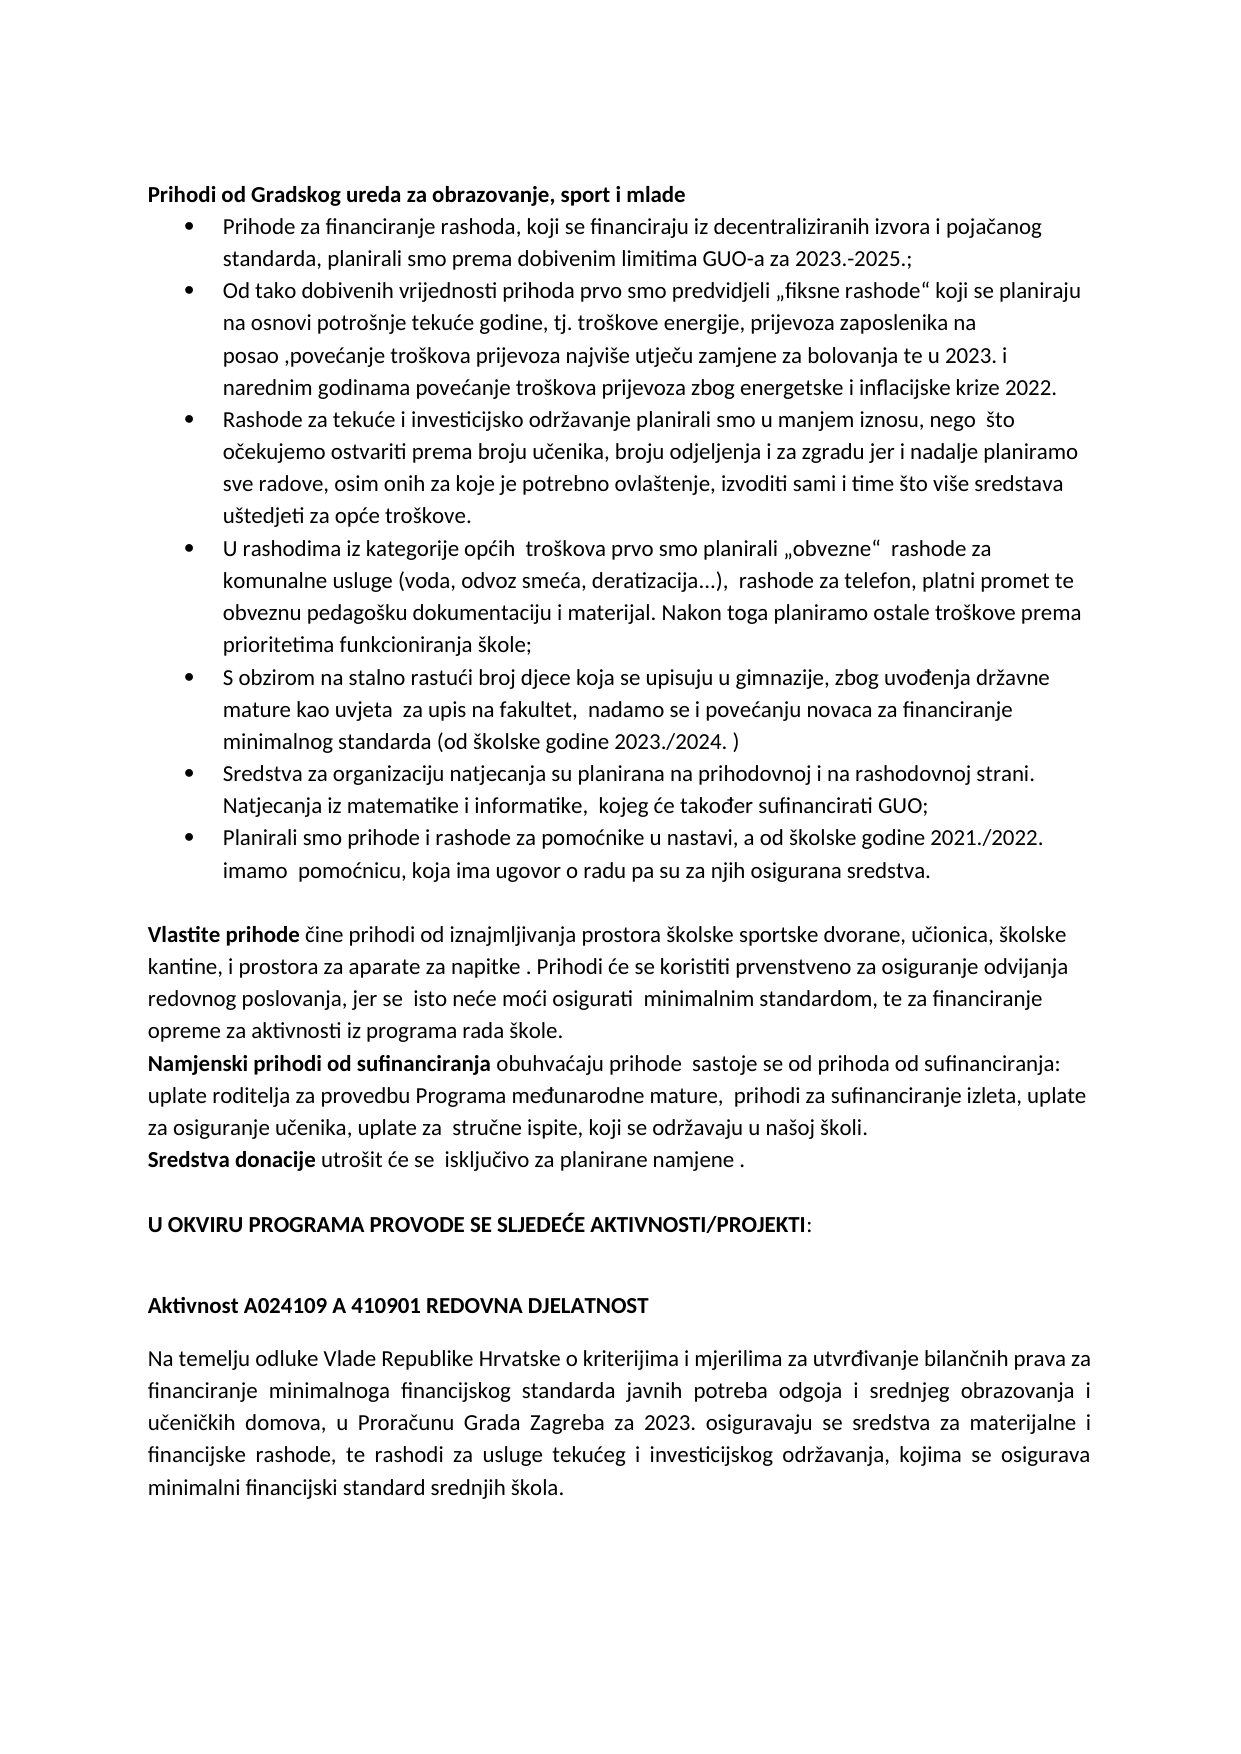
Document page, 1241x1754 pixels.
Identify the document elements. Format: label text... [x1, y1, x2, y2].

subtitle U OKVIRU PROGRAMA PROVODE SE SLJEDEĆE AKTIVNOSTI/PROJEKTI: [148, 1210, 1093, 1238]
text Prihodi od Gradskog ureda za obrazovanje, sport i mlade [148, 180, 1093, 208]
text Namjenski prihodi od sufinanciranja obuhvaćaju prihode sastoje se od prihoda od sufinanciranja: uplate roditelja za provedbu Programa međunarodne mature, prihodi za sufinanciranje izleta, uplate za osiguranje učenika, uplate za stručne ispite, koji se održavaju u našoj školi. [148, 1049, 1093, 1141]
text Vlastite prihode čine prihodi od iznajmljivanja prostora školske sportske dvorane, učionica, školske kantine, i prostora za aparate za napitke . Prihodi će se koristiti prvenstveno za osiguranje odvijanja redovnog poslovanja, jer se isto neće moći osigurati minimalnim standardom, te za financiranje opreme za aktivnosti iz programa rada škole. [148, 920, 1093, 1045]
list U rashodima iz kategorije općih troškova prvo smo planirali „obvezne“ rashode za komunalne usluge (voda, odvoz smeća, deratizacija...), rashode za telefon, platni promet te obveznu pedagošku dokumentaciju i materijal. Nakon toga planiramo ostale troškove prema prioritetima funkcioniranja škole; [185, 534, 1093, 658]
list Prihode za financiranje rashoda, koji se financiraju iz decentraliziranih izvora i pojačanog standarda, planirali smo prema dobivenim limitima GUO-a za 2023.-2025.; [185, 212, 1093, 272]
list Sredstva za organizaciju natjecanja su planirana na prihodovnoj i na rashodovnoj strani. Natjecanja iz matematike i informatike, kojeg će također sufinancirati GUO; [185, 759, 1093, 819]
list Od tako dobivenih vrijednosti prihoda prvo smo predvidjeli „fiksne rashode“ koji se planiraju na osnovi potrošnje tekuće godine, tj. troškove energije, prijevoza zaposlenika na posao ,povećanje troškova prijevoza najviše utječu zamjene za bolovanja te u 2023. i narednim godinama povećanje troškova prijevoza zbog energetske i inflacijske krize 2022. [185, 276, 1093, 401]
list Planirali smo prihode i rashode za pomoćnike u nastavi, a od školske godine 2021./2022. imamo pomoćnicu, koja ima ugovor o radu pa su za njih osigurana sredstva. [185, 823, 1093, 884]
text Aktivnost A024109 A 410901 REDOVNA DJELATNOST [148, 1291, 1093, 1319]
text Sredstva donacije utrošit će se isključivo za planirane namjene . [148, 1145, 1093, 1173]
list S obzirom na stalno rastući broj djece koja se upisuju u gimnazije, zbog uvođenja državne mature kao uvjeta za upis na fakultet, nadamo se i povećanju novaca za financiranje minimalnog standarda (od školske godine 2023./2024. ) [185, 663, 1093, 755]
text Na temelju odluke Vlade Republike Hrvatske o kriterijima i mjerilima za utvrđivanje bilančnih prava za financiranje minimalnoga financijskog standarda javnih potreba odgoja i srednjeg obrazovanja i učeničkih domova, u Proračunu Grada Zagreba za 2023. osiguravaju se sredstva za materijalne i financijske rashode, te rashodi za usluge tekućeg i investicijskog održavanja, kojima se osigurava minimalni financijski standard srednjih škola. [148, 1344, 1093, 1501]
list Rashode za tekuće i investicijsko održavanje planirali smo u manjem iznosu, nego što očekujemo ostvariti prema broju učenika, broju odjeljenja i za zgradu jer i nadalje planiramo sve radove, osim onih za koje je potrebno ovlaštenje, izvoditi sami i time što više sredstava uštedjeti za opće troškove. [185, 405, 1093, 530]
